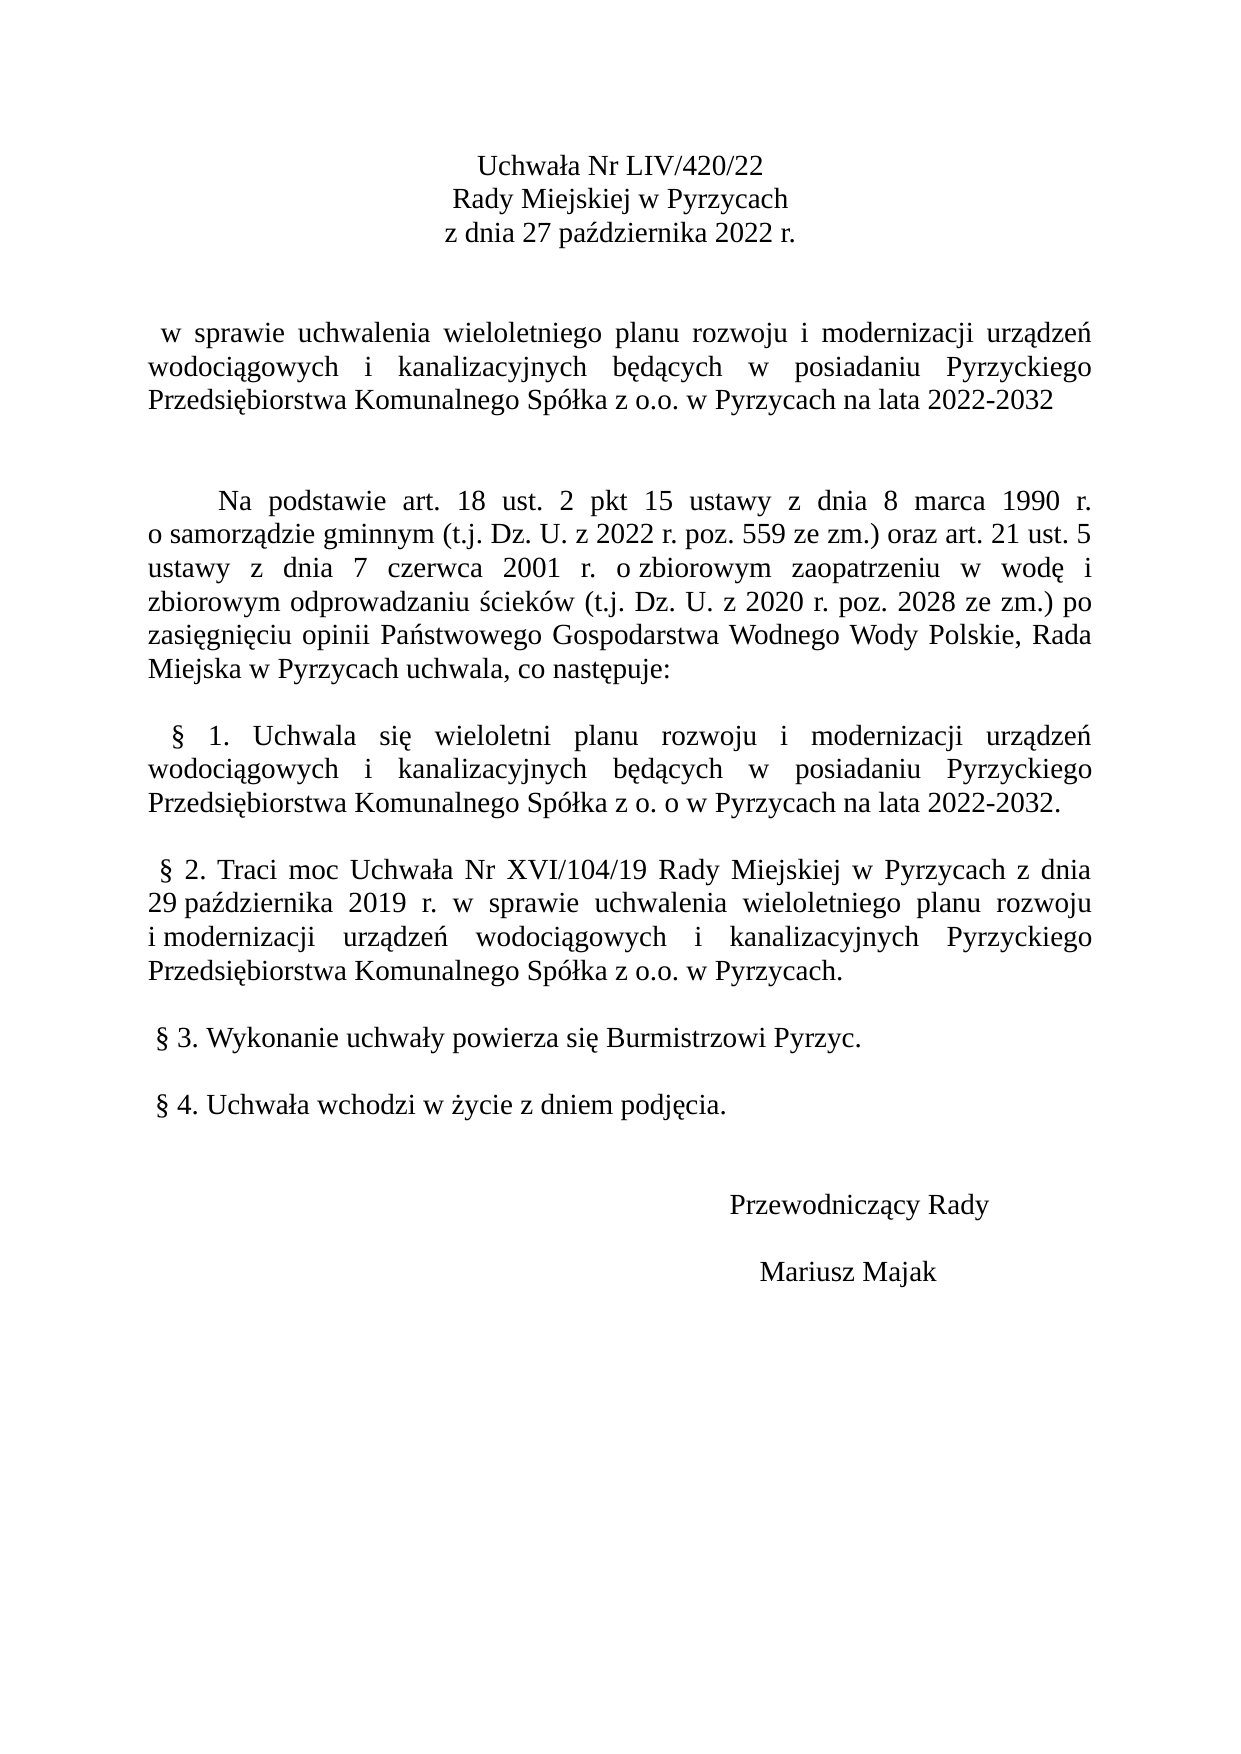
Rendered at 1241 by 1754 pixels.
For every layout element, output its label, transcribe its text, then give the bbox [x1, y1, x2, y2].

text § 2. Traci moc Uchwała Nr XVI/104/19 Rady Miejskiej w Pyrzycach z dnia 29 października 2019 r. w sprawie uchwalenia wieloletniego planu rozwoju i modernizacji urządzeń wodociągowych i kanalizacyjnych Pyrzyckiego Przedsiębiorstwa Komunalnego Spółka z o.o. w Pyrzycach. [148, 852, 1093, 986]
text § 3. Wykonanie uchwały powierza się Burmistrzowi Pyrzyc. [148, 1020, 1093, 1053]
text Rady Miejskiej w Pyrzycach [148, 181, 1093, 215]
text § 4. Uchwała wchodzi w życie z dniem podjęcia. [148, 1053, 1093, 1120]
text w sprawie uchwalenia wieloletniego planu rozwoju i modernizacji urządzeń wodociągowych i kanalizacyjnych będących w posiadaniu Pyrzyckiego Przedsiębiorstwa Komunalnego Spółka z o.o. w Pyrzycach na lata 2022-2032 [148, 282, 1093, 416]
text § 1. Uchwala się wieloletni planu rozwoju i modernizacji urządzeń wodociągowych i kanalizacyjnych będących w posiadaniu Pyrzyckiego Przedsiębiorstwa Komunalnego Spółka z o. o w Pyrzycach na lata 2022-2032. [148, 718, 1093, 818]
text Uchwała Nr LIV/420/22 [148, 148, 1093, 181]
text Przewodniczący Rady [148, 1187, 1093, 1221]
text z dnia 27 października 2022 r. [148, 215, 1093, 248]
text Na podstawie art. 18 ust. 2 pkt 15 ustawy z dnia 8 marca 1990 r. o samorządzie gminnym (t.j. Dz. U. z 2022 r. poz. 559 ze zm.) oraz art. 21 ust. 5 ustawy z dnia 7 czerwca 2001 r. o zbiorowym zaopatrzeniu w wodę i zbiorowym odprowadzaniu ścieków (t.j. Dz. U. z 2020 r. poz. 2028 ze zm.) po zasięgnięciu opinii Państwowego Gospodarstwa Wodnego Wody Polskie, Rada Miejska w Pyrzycach uchwala, co następuje: [148, 483, 1093, 684]
text Mariusz Majak [148, 1254, 1093, 1288]
